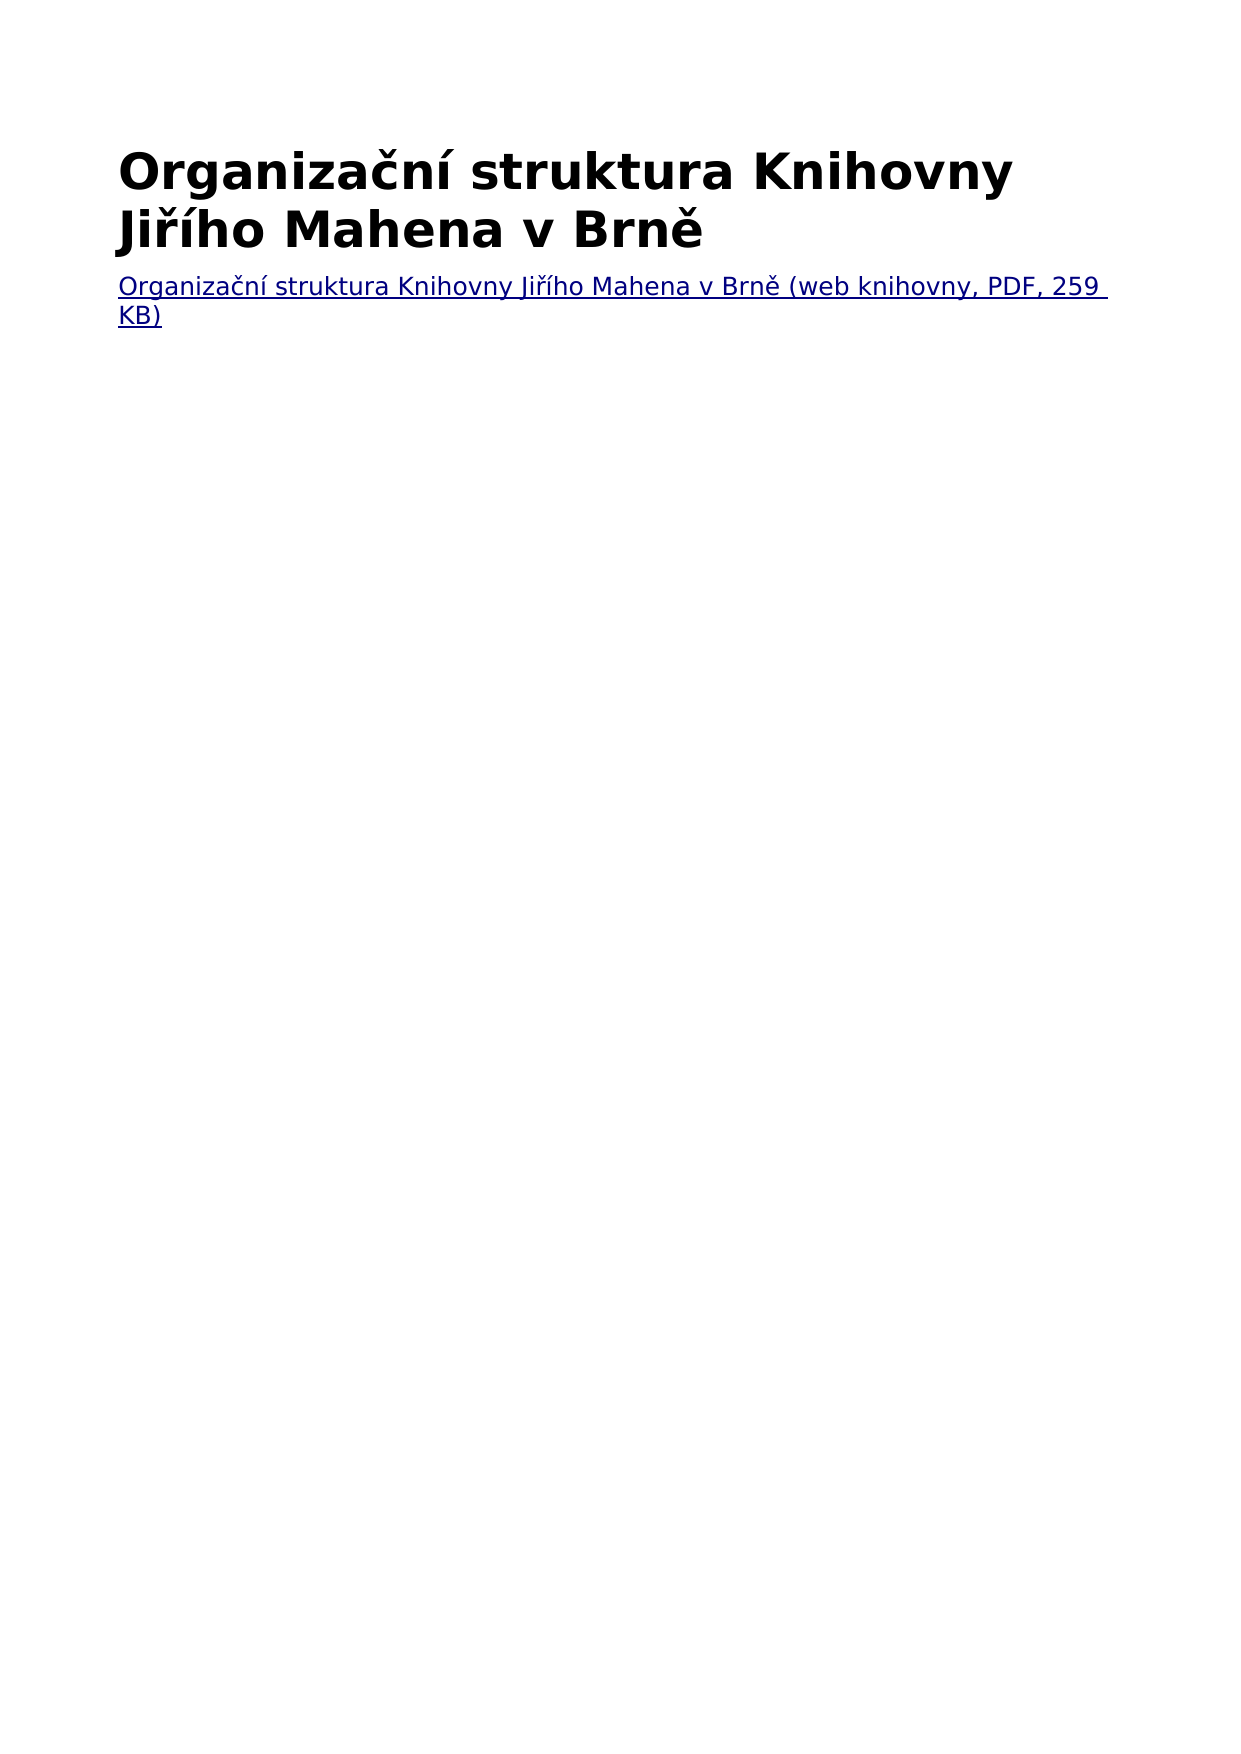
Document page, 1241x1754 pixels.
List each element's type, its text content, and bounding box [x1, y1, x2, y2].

subtitle Organizační struktura Knihovny Jiřího Mahena v Brně [118, 143, 1122, 259]
text Organizační struktura Knihovny Jiřího Mahena v Brně (web knihovny, PDF, 259 KB) [118, 272, 1122, 330]
